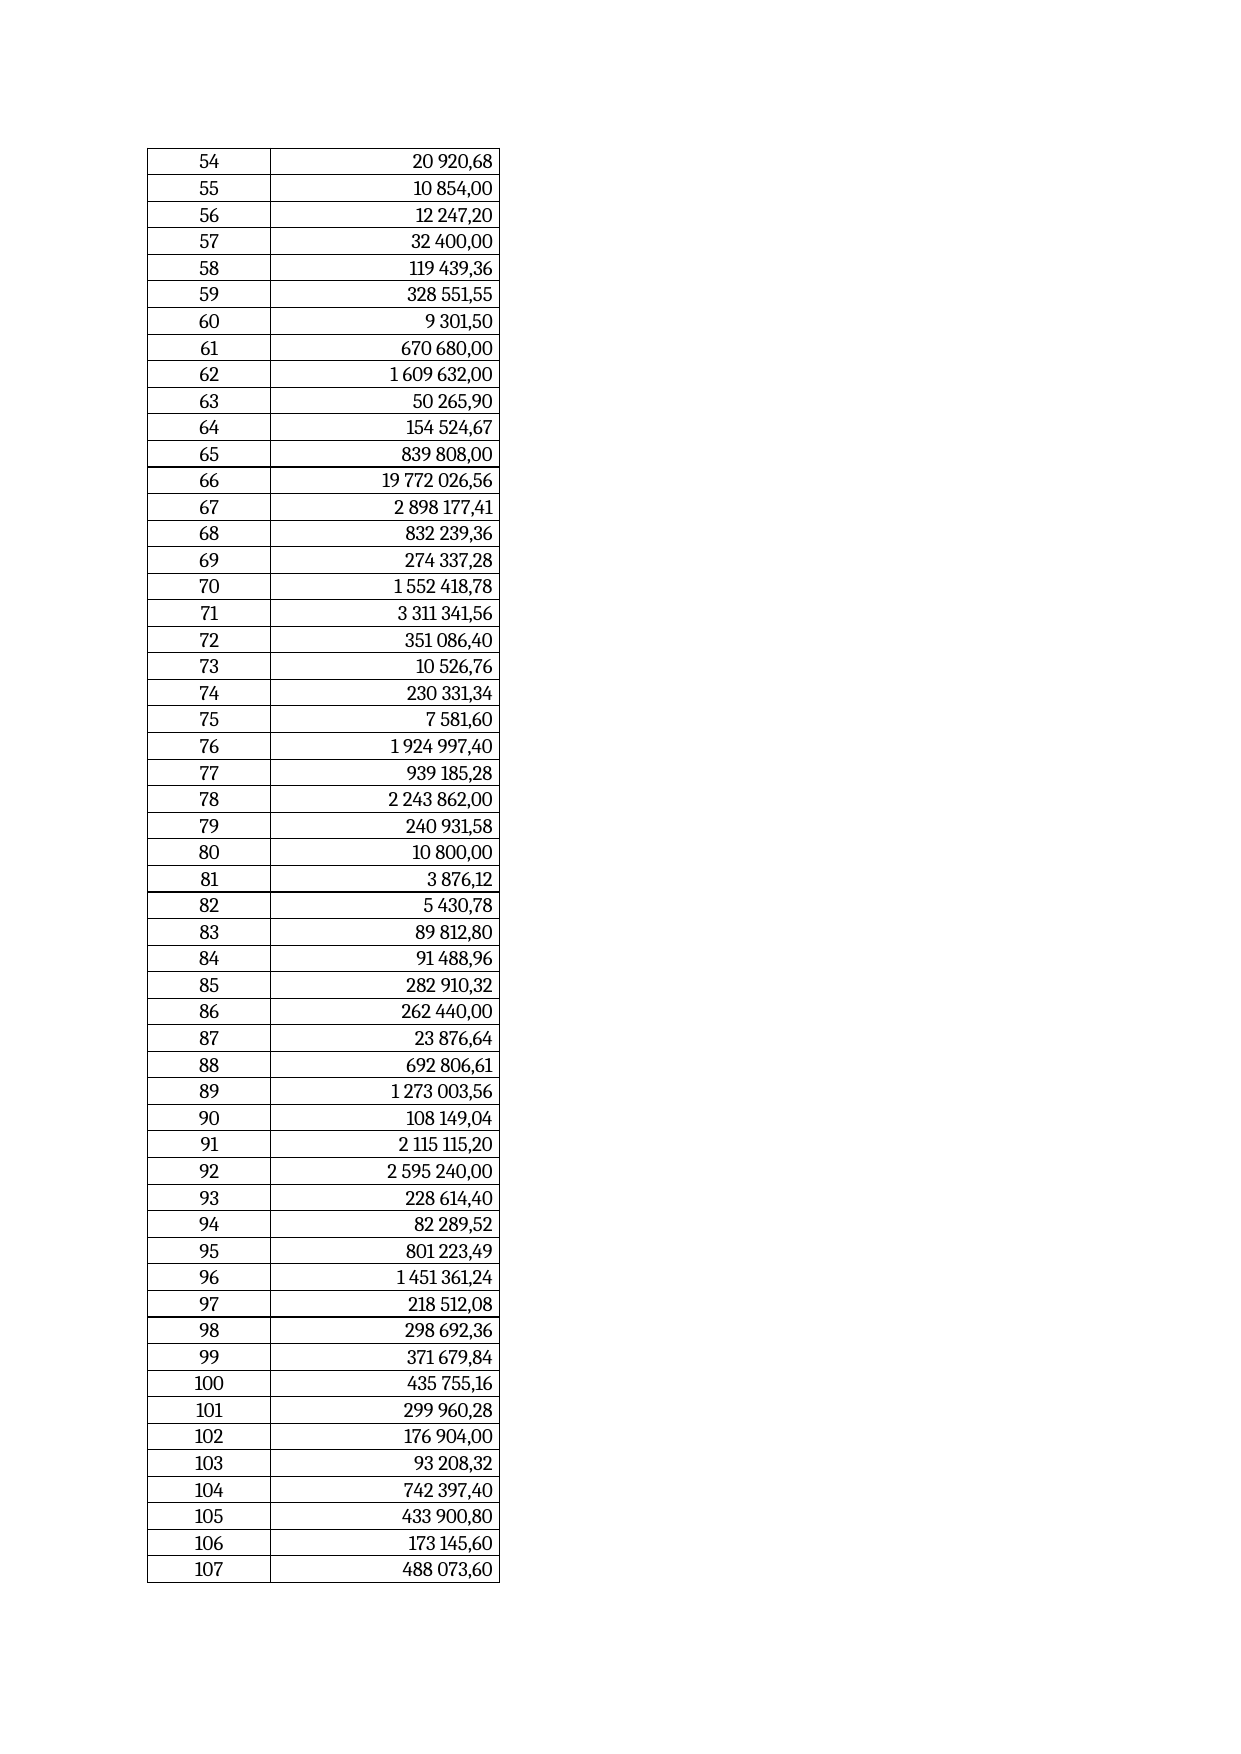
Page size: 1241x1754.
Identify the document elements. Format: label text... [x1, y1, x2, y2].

table_cell 82 [148, 893, 270, 918]
table_cell 20 920,68 [271, 149, 499, 174]
table_cell 90 [148, 1105, 270, 1130]
table_cell 10 800,00 [271, 839, 499, 865]
table_cell 742 397,40 [271, 1477, 499, 1502]
table_cell 107 [148, 1556, 270, 1582]
table_cell 1 924 997,40 [271, 733, 499, 758]
table_cell 94 [148, 1211, 270, 1237]
table_cell 488 073,60 [271, 1556, 499, 1582]
table_cell 95 [148, 1238, 270, 1263]
table_cell 93 [148, 1185, 270, 1210]
table_cell 1 273 003,56 [271, 1078, 499, 1104]
table_cell 154 524,67 [271, 414, 499, 440]
table_cell 119 439,36 [271, 255, 499, 280]
table_cell 89 [148, 1078, 270, 1104]
table_cell 351 086,40 [271, 627, 499, 652]
table_cell 328 551,55 [271, 281, 499, 307]
table_cell 85 [148, 972, 270, 998]
table_cell 56 [148, 202, 270, 227]
table_cell 262 440,00 [271, 999, 499, 1024]
table_cell 2 898 177,41 [271, 494, 499, 519]
table_cell 98 [148, 1318, 270, 1343]
table_cell 670 680,00 [271, 335, 499, 360]
table_cell 274 337,28 [271, 547, 499, 573]
table_cell 23 876,64 [271, 1025, 499, 1051]
table_cell 371 679,84 [271, 1344, 499, 1369]
table_cell 66 [148, 468, 270, 493]
table_cell 103 [148, 1450, 270, 1476]
table_cell 97 [148, 1291, 270, 1316]
table_cell 74 [148, 680, 270, 705]
table_cell 3 311 341,56 [271, 600, 499, 626]
table_cell 230 331,34 [271, 680, 499, 705]
table_cell 92 [148, 1158, 270, 1183]
table_cell 82 289,52 [271, 1211, 499, 1237]
table_cell 692 806,61 [271, 1052, 499, 1077]
table_cell 1 609 632,00 [271, 361, 499, 387]
table_cell 240 931,58 [271, 813, 499, 838]
table_cell 1 451 361,24 [271, 1264, 499, 1290]
table_cell 71 [148, 600, 270, 626]
table_cell 75 [148, 706, 270, 732]
table_cell 433 900,80 [271, 1503, 499, 1529]
table_cell 228 614,40 [271, 1185, 499, 1210]
table_cell 79 [148, 813, 270, 838]
table_cell 104 [148, 1477, 270, 1502]
table_cell 77 [148, 760, 270, 785]
table_cell 55 [148, 175, 270, 201]
table_cell 801 223,49 [271, 1238, 499, 1263]
table_cell 59 [148, 281, 270, 307]
table_cell 54 [148, 149, 270, 174]
table_cell 105 [148, 1503, 270, 1529]
table_cell 839 808,00 [271, 441, 499, 466]
table_cell 10 854,00 [271, 175, 499, 201]
table_cell 19 772 026,56 [271, 468, 499, 493]
table_cell 64 [148, 414, 270, 440]
table_cell 176 904,00 [271, 1424, 499, 1449]
table_cell 86 [148, 999, 270, 1024]
table_cell 91 [148, 1131, 270, 1157]
table_cell 9 301,50 [271, 308, 499, 333]
table_cell 87 [148, 1025, 270, 1051]
table_cell 173 145,60 [271, 1530, 499, 1555]
table_cell 832 239,36 [271, 521, 499, 546]
table_cell 7 581,60 [271, 706, 499, 732]
table_cell 68 [148, 521, 270, 546]
table_cell 99 [148, 1344, 270, 1369]
table_cell 299 960,28 [271, 1397, 499, 1423]
table_cell 73 [148, 653, 270, 679]
table_cell 88 [148, 1052, 270, 1077]
table_cell 84 [148, 946, 270, 971]
table_cell 435 755,16 [271, 1371, 499, 1396]
table_cell 91 488,96 [271, 946, 499, 971]
table_cell 32 400,00 [271, 228, 499, 254]
table_cell 102 [148, 1424, 270, 1449]
table_cell 72 [148, 627, 270, 652]
table_cell 63 [148, 388, 270, 413]
table_cell 58 [148, 255, 270, 280]
table_cell 939 185,28 [271, 760, 499, 785]
table_cell 65 [148, 441, 270, 466]
table_cell 12 247,20 [271, 202, 499, 227]
table_cell 2 595 240,00 [271, 1158, 499, 1183]
table_cell 62 [148, 361, 270, 387]
table_cell 69 [148, 547, 270, 573]
table_cell 89 812,80 [271, 919, 499, 944]
table_cell 93 208,32 [271, 1450, 499, 1476]
table_cell 57 [148, 228, 270, 254]
table_cell 2 115 115,20 [271, 1131, 499, 1157]
table_cell 282 910,32 [271, 972, 499, 998]
table_cell 100 [148, 1371, 270, 1396]
table_cell 60 [148, 308, 270, 333]
table_cell 106 [148, 1530, 270, 1555]
table_cell 67 [148, 494, 270, 519]
table_cell 61 [148, 335, 270, 360]
table_cell 96 [148, 1264, 270, 1290]
table_cell 101 [148, 1397, 270, 1423]
table_cell 218 512,08 [271, 1291, 499, 1316]
table_cell 50 265,90 [271, 388, 499, 413]
table_cell 70 [148, 574, 270, 599]
table_cell 81 [148, 866, 270, 891]
table_cell 5 430,78 [271, 893, 499, 918]
table_cell 78 [148, 786, 270, 812]
table_cell 80 [148, 839, 270, 865]
table_cell 108 149,04 [271, 1105, 499, 1130]
table_cell 1 552 418,78 [271, 574, 499, 599]
table_cell 76 [148, 733, 270, 758]
table_cell 298 692,36 [271, 1318, 499, 1343]
table_cell 3 876,12 [271, 866, 499, 891]
table_cell 2 243 862,00 [271, 786, 499, 812]
table_cell 10 526,76 [271, 653, 499, 679]
table_cell 83 [148, 919, 270, 944]
